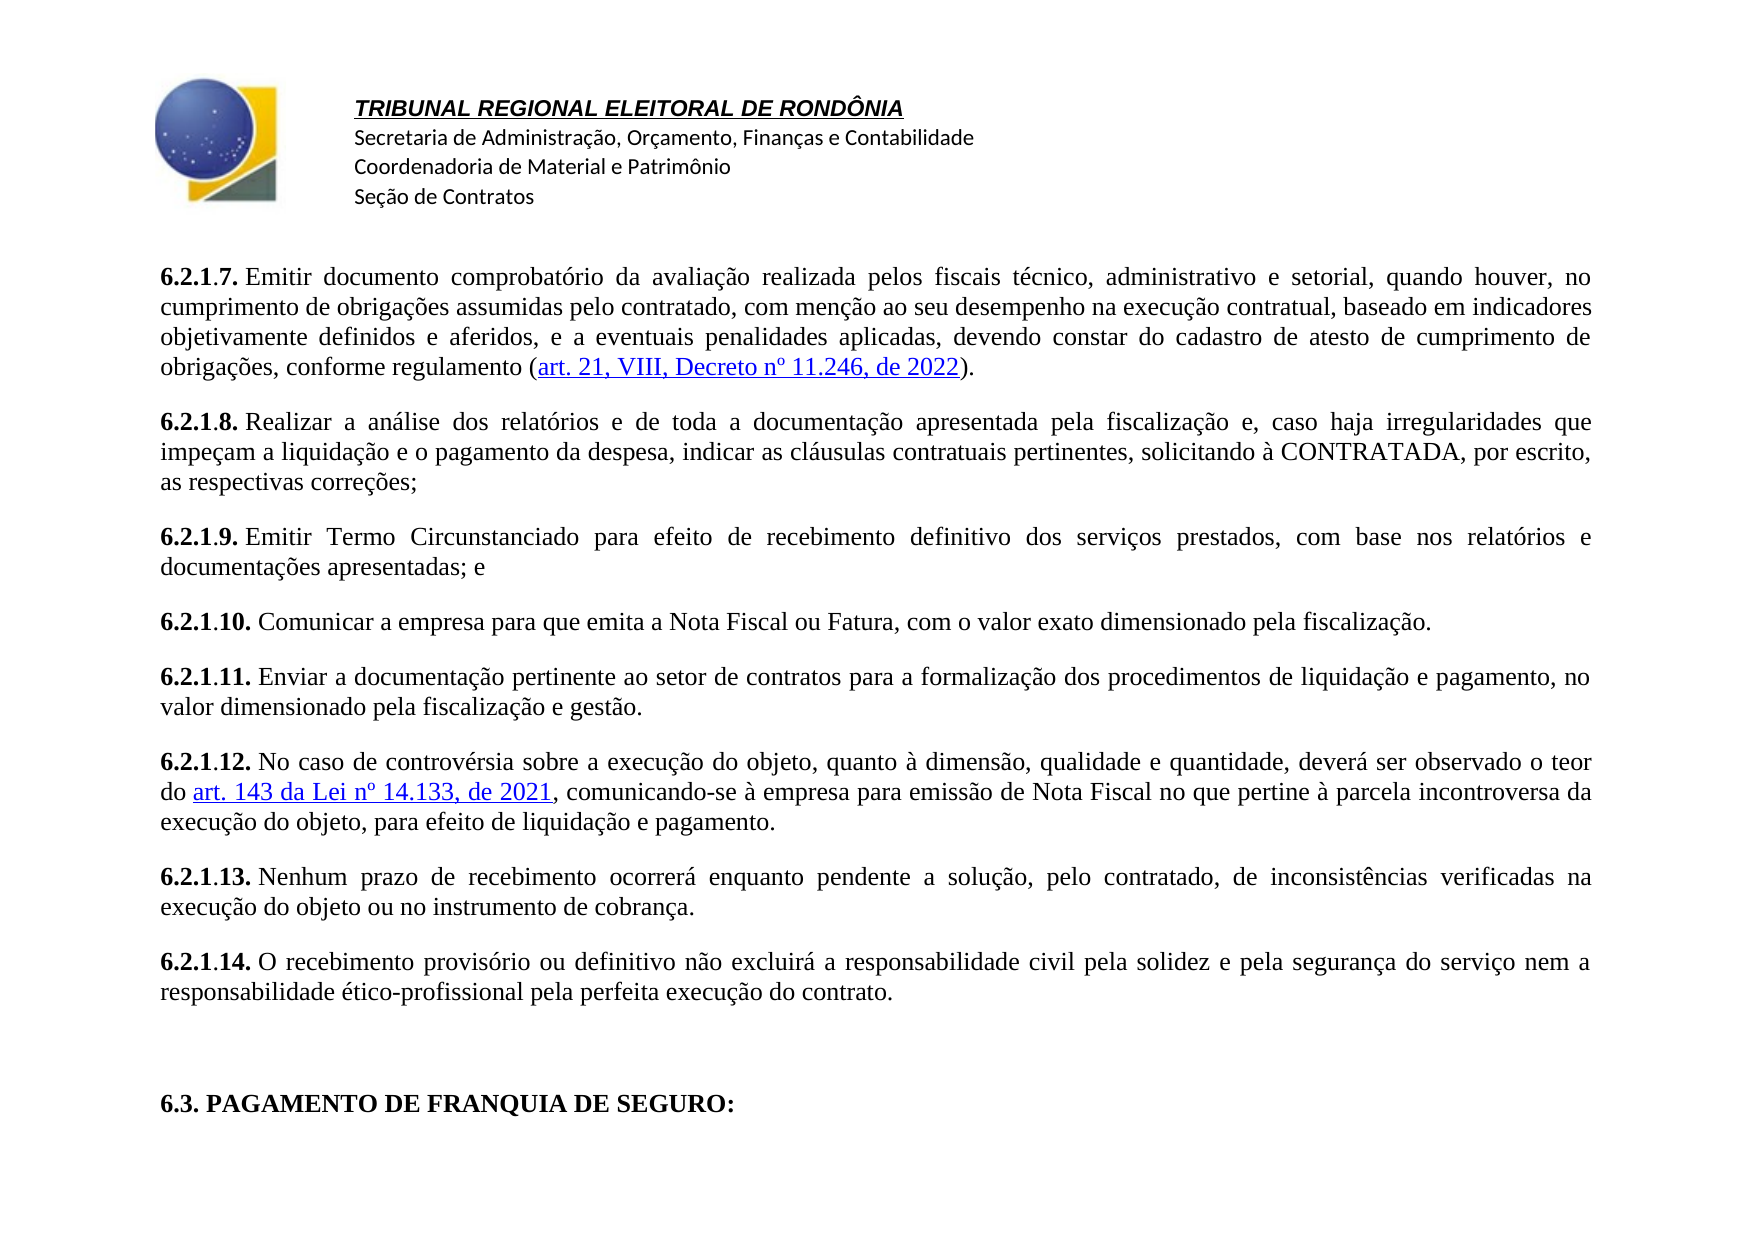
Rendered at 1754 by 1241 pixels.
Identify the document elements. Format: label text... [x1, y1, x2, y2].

text 6.3. PAGAMENTO DE FRANQUIA DE SEGURO: [160, 1088, 1594, 1118]
text 6.2.1.11. Enviar a documentação pertinente ao setor de contratos para a formalização dos procedimentos de liquidação e pagamento, no valor dimensionado pela fiscalização e gestão. [160, 661, 1594, 721]
text 6.2.1.10. Comunicar a empresa para que emita a Nota Fiscal ou Fatura, com o valor exato dimensionado pela fiscalização. [160, 606, 1594, 636]
text 6.2.1.8. Realizar a análise dos relatórios e de toda a documentação apresentada pela fiscalização e, caso haja irregularidades que impeçam a liquidação e o pagamento da despesa, indicar as cláusulas contratuais pertinentes, solicitando à CONTRATADA, por escrito, as respectivas correções; [160, 406, 1594, 496]
text 6.2.1.7. Emitir documento comprobatório da avaliação realizada pelos fiscais técnico, administrativo e setorial, quando houver, no cumprimento de obrigações assumidas pelo contratado, com menção ao seu desempenho na execução contratual, baseado em indicadores objetivamente definidos e aferidos, e a eventuais penalidades aplicadas, devendo constar do cadastro de atesto de cumprimento de obrigações, conforme regulamento (art. 21, VIII, Decreto nº 11.246, de 2022). [160, 261, 1594, 381]
text 6.2.1.12. No caso de controvérsia sobre a execução do objeto, quanto à dimensão, qualidade e quantidade, deverá ser observado o teor do art. 143 da Lei nº 14.133, de 2021, comunicando-se à empresa para emissão de Nota Fiscal no que pertine à parcela incontroversa da execução do objeto, para efeito de liquidação e pagamento. [160, 746, 1594, 836]
text 6.2.1.9. Emitir Termo Circunstanciado para efeito de recebimento definitivo dos serviços prestados, com base nos relatórios e documentações apresentadas; e [160, 521, 1594, 581]
text 6.2.1.13. Nenhum prazo de recebimento ocorrerá enquanto pendente a solução, pelo contratado, de inconsistências verificadas na execução do objeto ou no instrumento de cobrança. [160, 861, 1594, 921]
text 6.2.1.14. O recebimento provisório ou definitivo não excluirá a responsabilidade civil pela solidez e pela segurança do serviço nem a responsabilidade ético-profissional pela perfeita execução do contrato. [160, 946, 1594, 1006]
